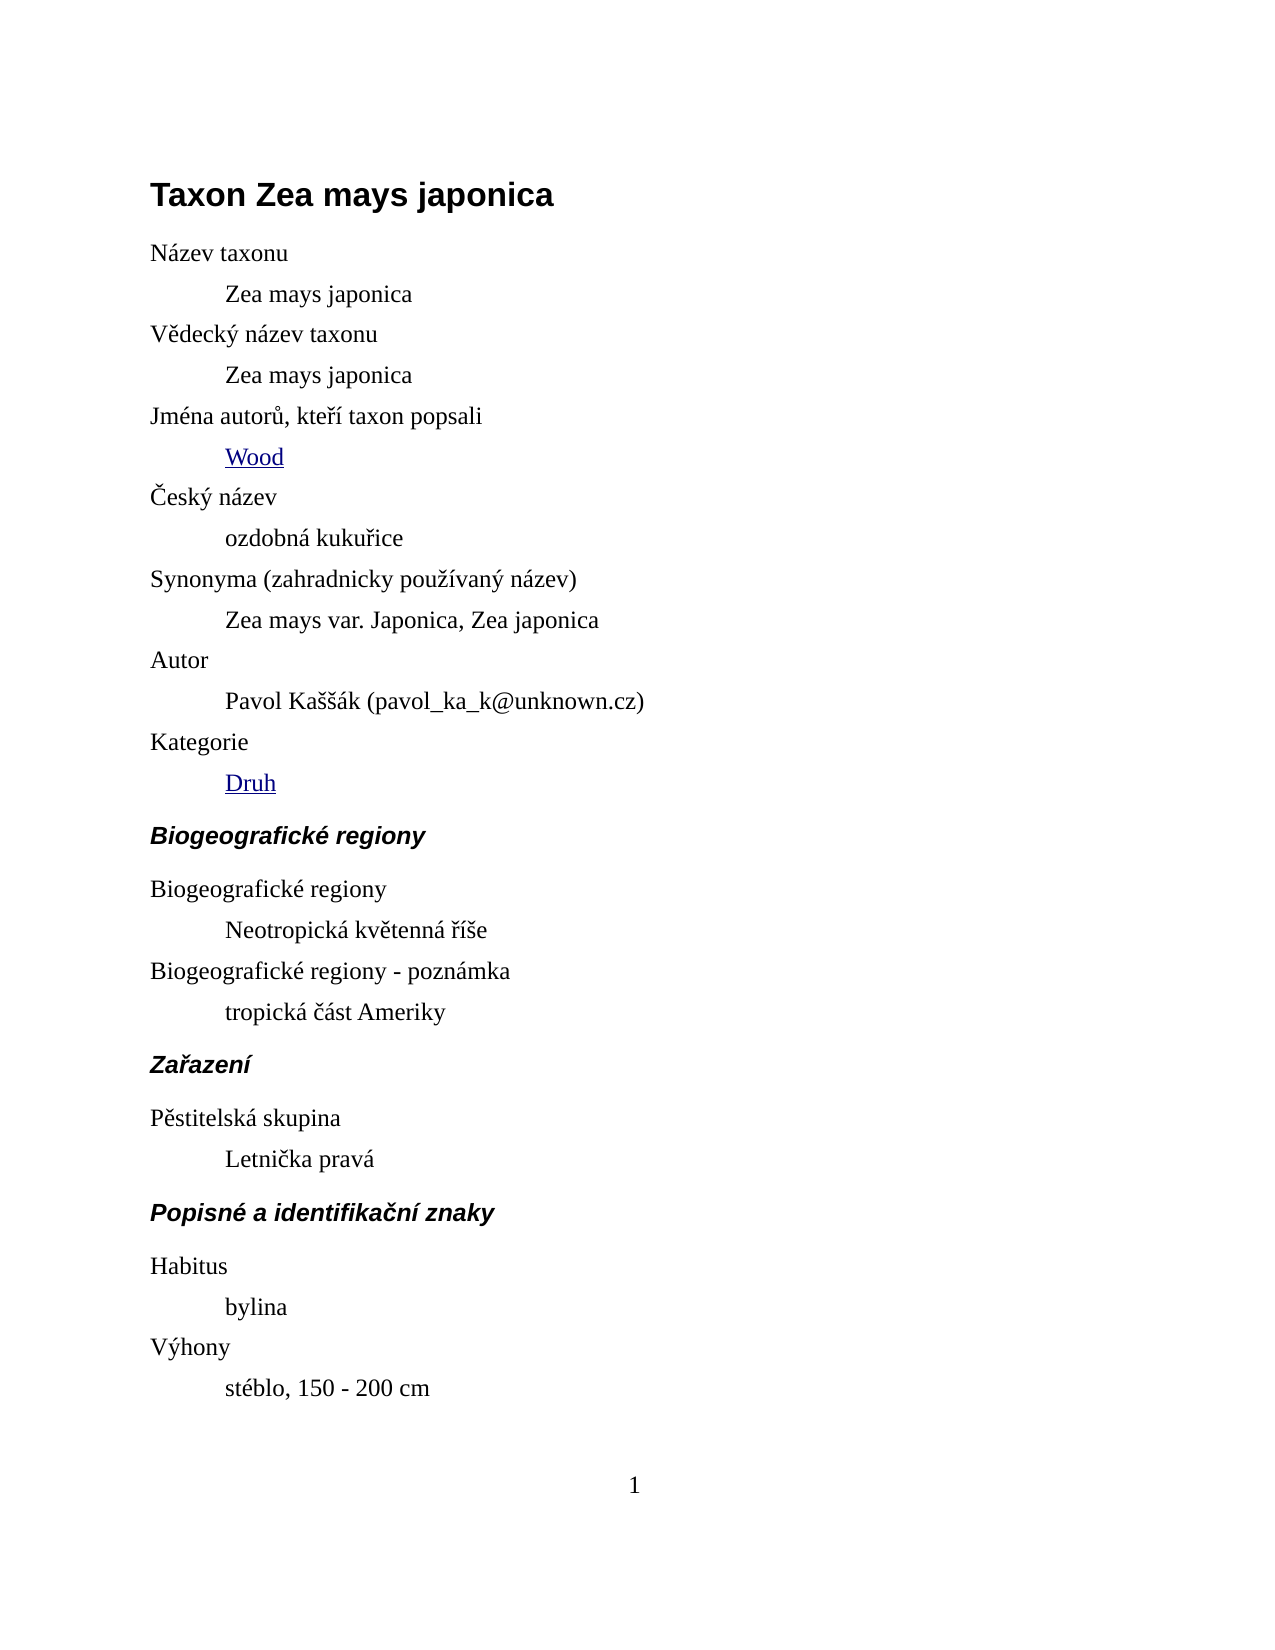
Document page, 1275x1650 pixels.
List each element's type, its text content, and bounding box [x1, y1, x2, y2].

text Druh [225, 768, 1125, 796]
text Synonyma (zahradnicky používaný název) [150, 564, 1125, 593]
text stéblo, 150 - 200 cm [225, 1373, 1125, 1402]
text Vědecký název taxonu [150, 319, 1125, 348]
text Autor [150, 645, 1125, 674]
subtitle Zařazení [150, 1050, 1125, 1079]
text Biogeografické regiony [150, 874, 1125, 903]
text bylina [225, 1292, 1125, 1320]
text Český název [150, 482, 1125, 511]
text Název taxonu [150, 238, 1125, 267]
text Výhony [150, 1332, 1125, 1361]
text Biogeografické regiony - poznámka [150, 956, 1125, 984]
text Pavol Kaššák (pavol_ka_k@unknown.cz) [225, 686, 1125, 715]
text Habitus [150, 1251, 1125, 1279]
text Jména autorů, kteří taxon popsali [150, 401, 1125, 430]
text Letnička pravá [225, 1144, 1125, 1173]
text Zea mays japonica [225, 360, 1125, 389]
subtitle Biogeografické regiony [150, 821, 1125, 850]
text Pěstitelská skupina [150, 1103, 1125, 1132]
text Neotropická květenná říše [225, 915, 1125, 944]
text ozdobná kukuřice [225, 523, 1125, 552]
text Wood [225, 442, 1125, 471]
text Zea mays japonica [225, 279, 1125, 308]
text tropická část Ameriky [225, 997, 1125, 1025]
text Kategorie [150, 727, 1125, 756]
subtitle Popisné a identifikační znaky [150, 1198, 1125, 1226]
subtitle Taxon Zea mays japonica [150, 175, 1125, 214]
text Zea mays var. Japonica, Zea japonica [225, 605, 1125, 633]
